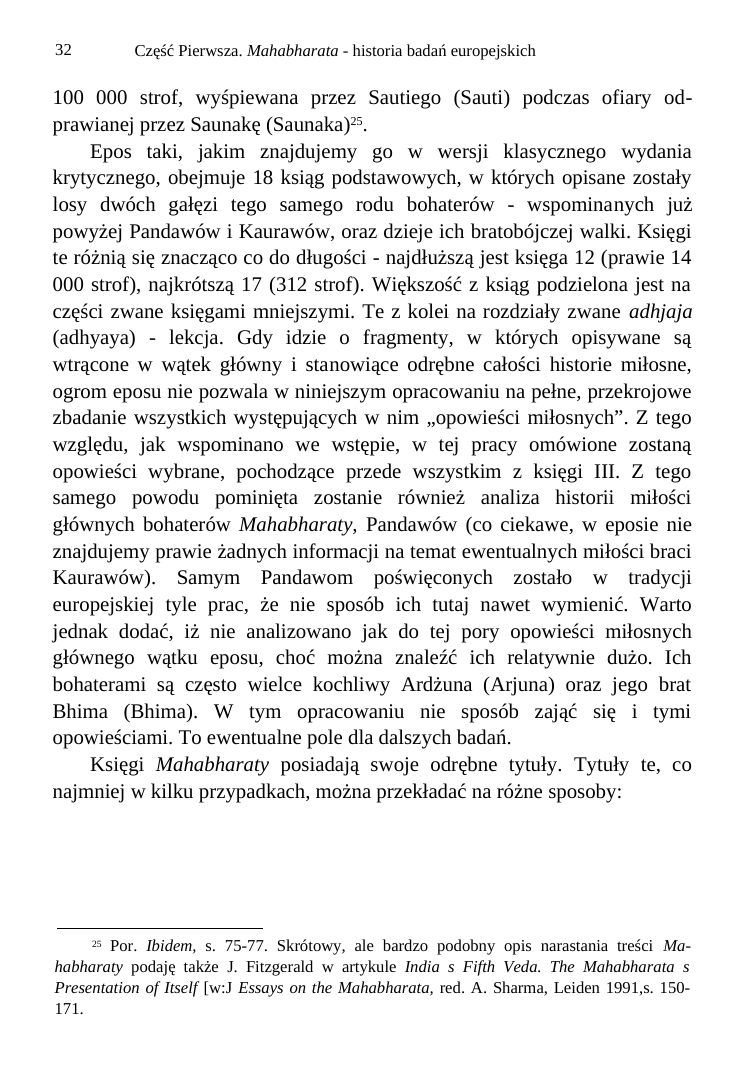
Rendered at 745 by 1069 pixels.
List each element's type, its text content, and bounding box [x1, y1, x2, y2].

text 100 000 strof, wyśpiewana przez Sautiego (Sauti) podczas ofiary od­prawianej przez Saunakę (Saunaka)25. [52, 85, 692, 136]
text 25 Por. Ibidem, s. 75-77. Skrótowy, ale bardzo podobny opis narastania treści Ma­habharaty podaję także J. Fitzgerald w artykule India s Fifth Veda. The Mahabharata s Presentation of Itself [w:J Essays on the Mahabharata, red. A. Sharma, Leiden 1991,s. 150-171. [54, 936, 691, 1018]
text Epos taki, jakim znajdujemy go w wersji klasycznego wydania krytycznego, obejmuje 18 ksiąg podstawowych, w których opisane zostały losy dwóch gałęzi tego samego rodu bohaterów - wspomina­nych już powyżej Pandawów i Kaurawów, oraz dzieje ich bratobójczej walki. Księgi te różnią się znacząco co do długości - najdłuższą jest księga 12 (prawie 14 000 strof), najkrótszą 17 (312 strof). Większość z ksiąg podzielona jest na części zwane księgami mniejszymi. Te z kolei na rozdziały zwane adhjaja (adhyaya) - lekcja. Gdy idzie o fragmenty, w których opisywane są wtrącone w wątek główny i sta­nowiące odrębne całości historie miłosne, ogrom eposu nie pozwala w niniejszym opracowaniu na pełne, przekrojowe zbadanie wszystkich występujących w nim „opowieści miłosnych”. Z tego względu, jak wspominano we wstępie, w tej pracy omówione zostaną opowieści wybrane, pochodzące przede wszystkim z księgi III. Z tego samego powodu pominięta zostanie również analiza historii miłości głównych bohaterów Mahabharaty, Pandawów (co ciekawe, w eposie nie znaj­dujemy prawie żadnych informacji na temat ewentualnych miłości braci Kaurawów). Samym Pandawom poświęconych zostało w tradycji europejskiej tyle prac, że nie sposób ich tutaj nawet wymienić. Warto jednak dodać, iż nie analizowano jak do tej pory opowieści miłosnych głównego wątku eposu, choć można znaleźć ich relatywnie dużo. Ich bohaterami są często wielce kochliwy Ardżuna (Arjuna) oraz jego brat Bhima (Bhima). W tym opracowaniu nie sposób zająć się i tymi opowieściami. To ewentualne pole dla dalszych badań. [52, 138, 692, 749]
text 32 [55, 40, 80, 59]
text Księgi Mahabharaty posiadają swoje odrębne tytuły. Tytuły te, co najmniej w kilku przypadkach, można przekładać na różne sposoby: [52, 752, 692, 803]
text Część Pierwsza. Mahabharata - historia badań europejskich [134, 41, 617, 60]
